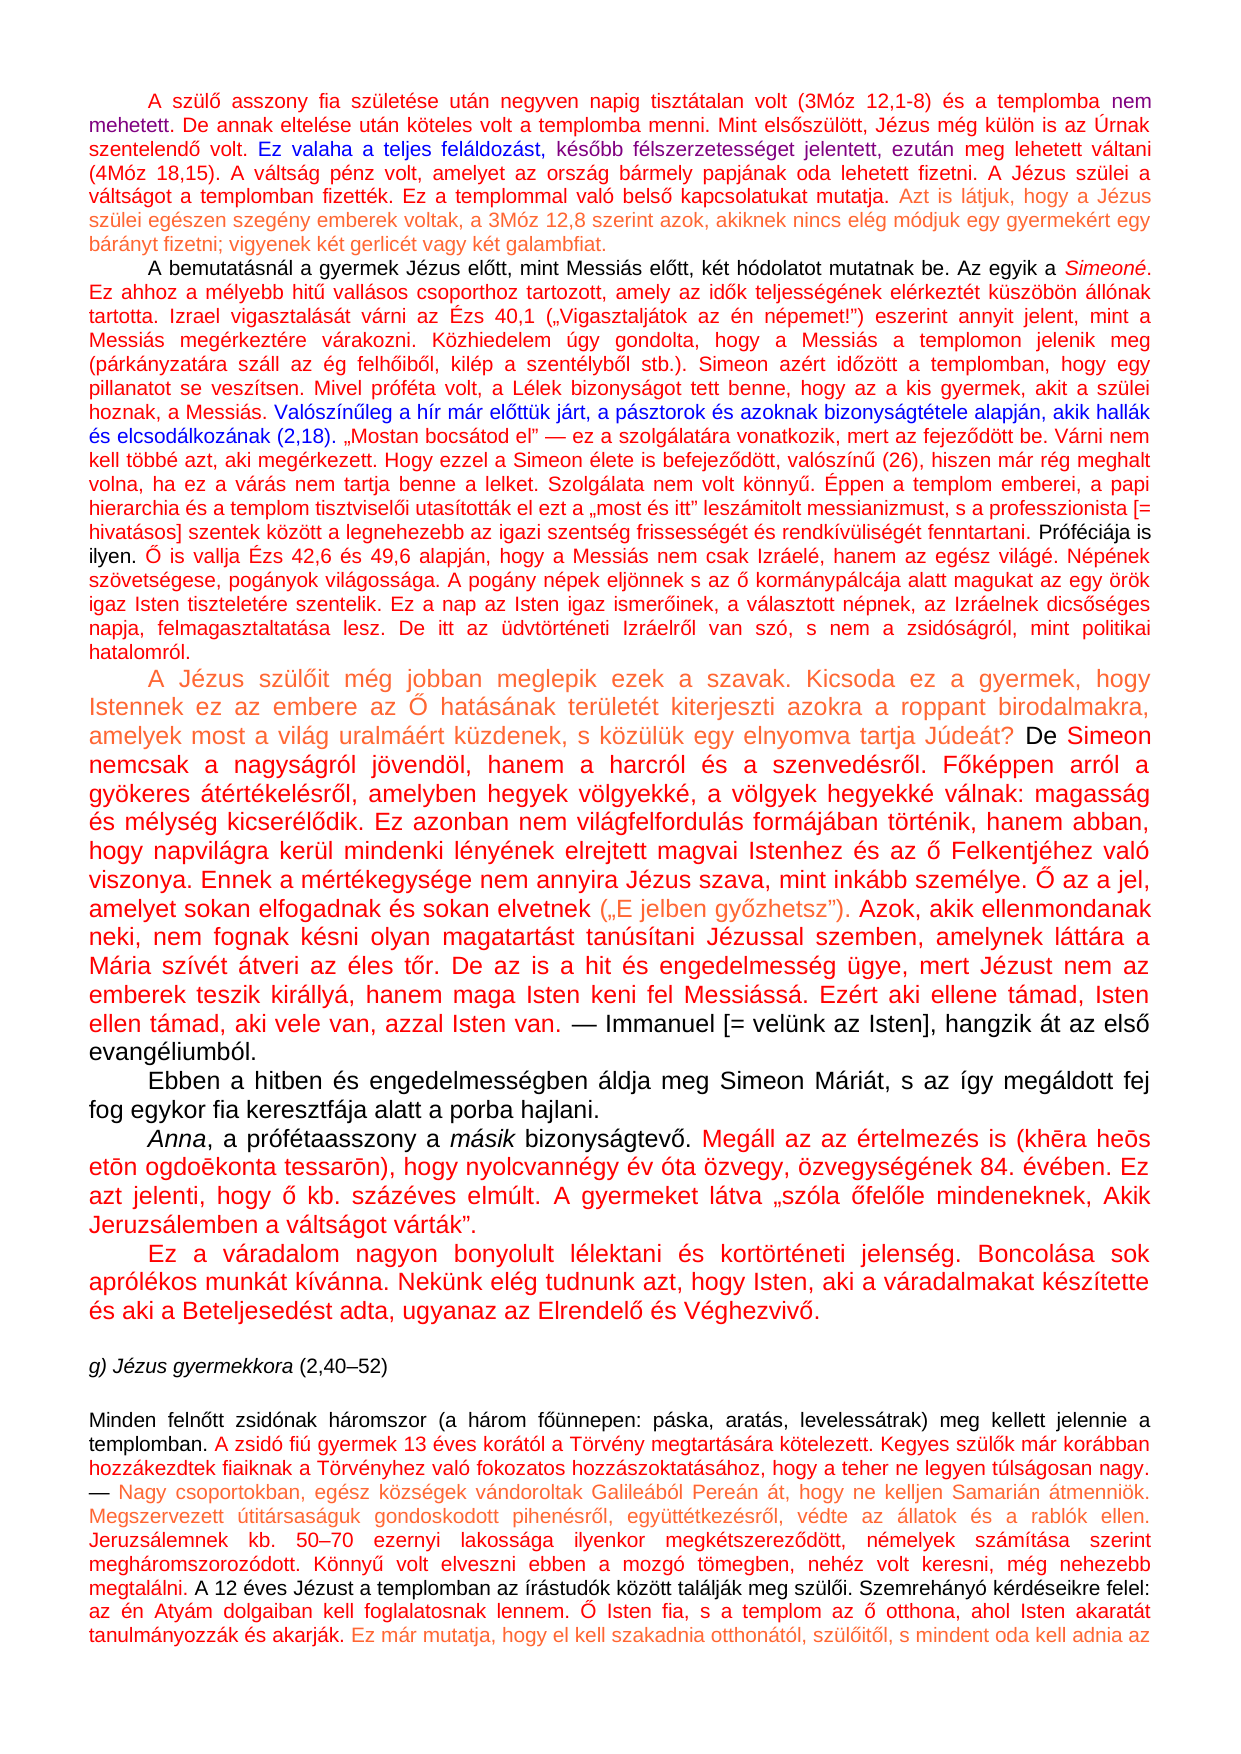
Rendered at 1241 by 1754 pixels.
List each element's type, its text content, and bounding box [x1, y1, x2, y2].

text Minden felnőtt zsidónak háromszor (a három főünnepen: páska, aratás, levelessátrak) meg kellett jelennie a templomban. A zsidó fiú gyermek 13 éves korától a Törvény megtartására kötelezett. Kegyes szülők már korábban hozzákezdtek fiaiknak a Törvényhez való fokozatos hozzászoktatásához, hogy a teher ne legyen túlságosan nagy. — Nagy csoportokban, egész községek vándoroltak Galileából Pereán át, hogy ne kelljen Samarián átmenniök. Megszervezett útitársaságuk gondoskodott pihenésről, együttétkezésről, védte az állatok és a rablók ellen. Jeruzsálemnek kb. 50‒70 ezernyi lakossága ilyenkor megkétszereződött, némelyek számítása szerint megháromszorozódott. Könnyű volt elveszni ebben a mozgó tömegben, nehéz volt keresni, még nehezebb megtalálni. A 12 éves Jézust a templomban az írástudók között találják meg szülői. Szemrehányó kérdéseikre felel: az én Atyám dolgaiban kell foglalatosnak lennem. Ő Isten fia, s a templom az ő otthona, ahol Isten akaratát tanulmányozzák és akarják. Ez már mutatja, hogy el kell szakadnia otthonától, szülőitől, s mindent oda kell adnia az [88, 1408, 1152, 1647]
text Ez a váradalom nagyon bonyolult lélektani és kortörténeti jelenség. Boncolása sok aprólékos munkát kívánna. Nekünk elég tudnunk azt, hogy Isten, aki a váradalmakat készítette és aki a Beteljesedést adta, ugyanaz az Elrendelő és Véghezvivő. [88, 1238, 1152, 1325]
text g) Jézus gyermekkora (2,40‒52) [88, 1354, 1152, 1378]
text A Jézus szülőit még jobban meglepik ezek a szavak. Kicsoda ez a gyermek, hogy Istennek ez az embere az Ő hatásának területét kiterjeszti azokra a roppant birodalmakra, amelyek most a világ uralmáért küzdenek, s közülük egy elnyomva tartja Júdeát? De Simeon nemcsak a nagyságról jövendöl, hanem a harcról és a szenvedésről. Főképpen arról a gyökeres átértékelésről, amelyben hegyek völgyekké, a völgyek hegyekké válnak: magasság és mélység kicserélődik. Ez azonban nem világfelfordulás formájában történik, hanem abban, hogy napvilágra kerül mindenki lényének elrejtett magvai Istenhez és az ő Felkentjéhez való viszonya. Ennek a mértékegysége nem annyira Jézus szava, mint inkább személye. Ő az a jel, amelyet sokan elfogadnak és sokan elvetnek („E jelben győzhetsz”). Azok, akik ellenmondanak neki, nem fognak késni olyan magatartást tanúsítani Jézussal szemben, amelynek láttára a Mária szívét átveri az éles tőr. De az is a hit és engedelmesség ügye, mert Jézust nem az emberek teszik királlyá, hanem maga Isten keni fel Messiássá. Ezért aki ellene támad, Isten ellen támad, aki vele van, azzal Isten van. — Immanuel [= velünk az Isten], hangzik át az első evangéliumból. [88, 663, 1152, 1066]
text Ebben a hitben és engedelmességben áldja meg Simeon Máriát, s az így megáldott fej fog egykor fia keresztfája alatt a porba hajlani. [88, 1066, 1152, 1123]
text Anna, a prófétaasszony a másik bizonyságtevő. Megáll az az értelmezés is (khēra heōs etōn ogdoēkonta tessarōn), hogy nyolcvannégy év óta özvegy, özvegységének 84. évében. Ez azt jelenti, hogy ő kb. százéves elmúlt. A gyermeket látva „szóla őfelőle mindeneknek, Akik Jeruzsálemben a váltságot várták”. [88, 1123, 1152, 1238]
text A bemutatásnál a gyermek Jézus előtt, mint Messiás előtt, két hódolatot mutatnak be. Az egyik a Simeoné. Ez ahhoz a mélyebb hitű vallásos csoporthoz tartozott, amely az idők teljességének elérkeztét küszöbön állónak tartotta. Izrael vigasztalását várni az Ézs 40,1 („Vigasztaljátok az én népemet!”) eszerint annyit jelent, mint a Messiás megérkeztére várakozni. Közhiedelem úgy gondolta, hogy a Messiás a templomon jelenik meg (párkányzatára száll az ég felhőiből, kilép a szentélyből stb.). Simeon azért időzött a templomban, hogy egy pillanatot se veszítsen. Mivel próféta volt, a Lélek bizonyságot tett benne, hogy az a kis gyermek, akit a szülei hoznak, a Messiás. Valószínűleg a hír már előttük járt, a pásztorok és azoknak bizonyságtétele alapján, akik hallák és elcsodálkozának (2,18). „Mostan bocsátod el” — ez a szolgálatára vonatkozik, mert az fejeződött be. Várni nem kell többé azt, aki megérkezett. Hogy ezzel a Simeon élete is befejeződött, valószínű (26), hiszen már rég meghalt volna, ha ez a várás nem tartja benne a lelket. Szolgálata nem volt könnyű. Éppen a templom emberei, a papi hierarchia és a templom tisztviselői utasították el ezt a „most és itt” leszámitolt messianizmust, s a professzionista [= hivatásos] szentek között a legnehezebb az igazi szentség frissességét és rendkívüliségét fenntartani. Próféciája is ilyen. Ő is vallja Ézs 42,6 és 49,6 alapján, hogy a Messiás nem csak Izráelé, hanem az egész világé. Népének szövetségese, pogányok világossága. A pogány népek eljönnek s az ő kormánypálcája alatt magukat az egy örök igaz Isten tiszteletére szentelik. Ez a nap az Isten igaz ismerőinek, a választott népnek, az Izráelnek dicsőséges napja, felmagasztaltatása lesz. De itt az üdvtörténeti Izráelről van szó, s nem a zsidóságról, mint politikai hatalomról. [88, 256, 1152, 663]
text A szülő asszony fia születése után negyven napig tisztátalan volt (3Móz 12,1-8) és a templomba nem mehetett. De annak eltelése után köteles volt a templomba menni. Mint elsőszülött, Jézus még külön is az Úrnak szentelendő volt. Ez valaha a teljes feláldozást, később félszerzetességet jelentett, ezután meg lehetett váltani (4Móz 18,15). A váltság pénz volt, amelyet az ország bármely papjának oda lehetett fizetni. A Jézus szülei a váltságot a templomban fizették. Ez a templommal való belső kapcsolatukat mutatja. Azt is látjuk, hogy a Jézus szülei egészen szegény emberek voltak, a 3Móz 12,8 szerint azok, akiknek nincs elég módjuk egy gyermekért egy bárányt fizetni; vigyenek két gerlicét vagy két galambfiat. [88, 88, 1152, 256]
